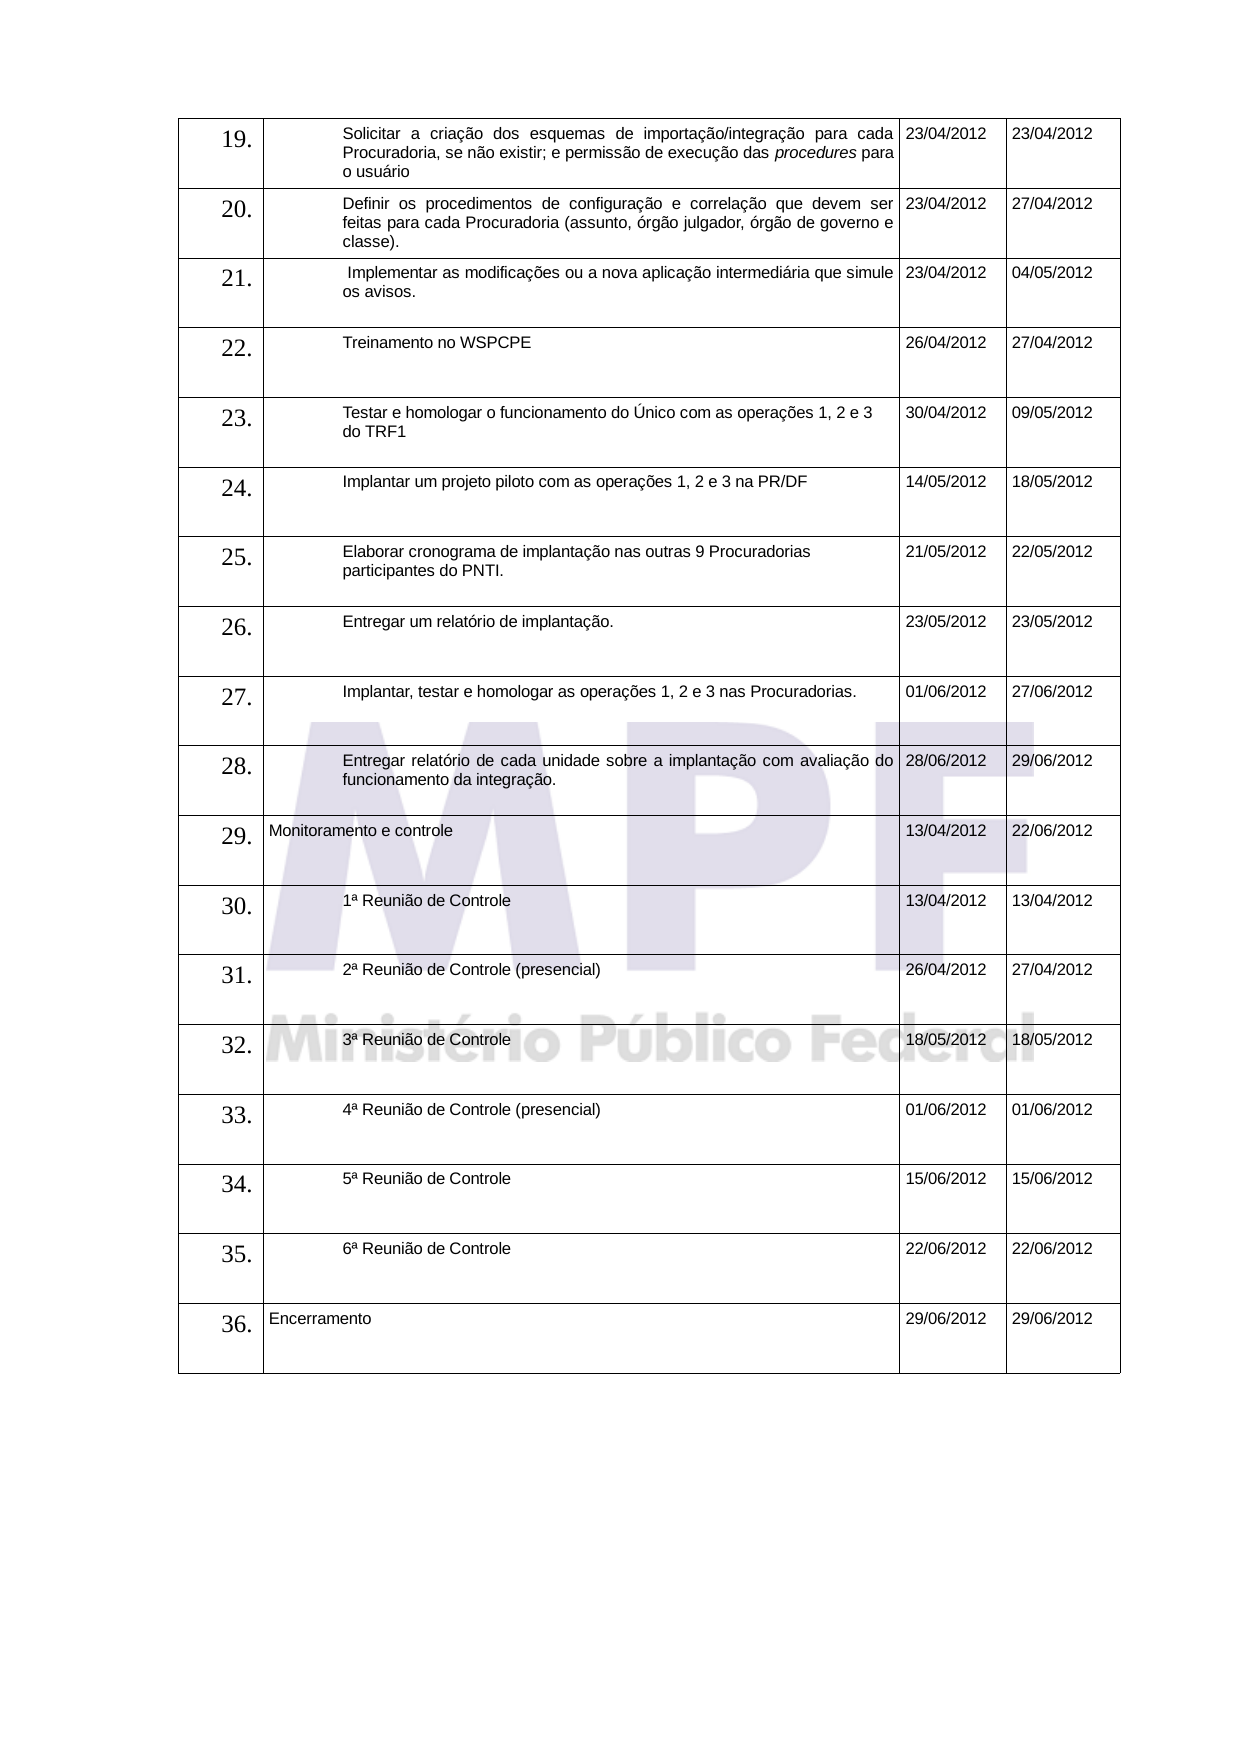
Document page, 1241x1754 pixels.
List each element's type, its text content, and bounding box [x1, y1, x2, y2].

table_cell Entregar relatório de cada unidade sobre a implantação com avaliação do funcionamento da integração. [264, 746, 899, 815]
table_cell Elaborar cronograma de implantação nas outras 9 Procuradorias participantes do PNTI. [264, 537, 899, 606]
table_cell 28/06/2012 [900, 746, 1006, 815]
table_cell [179, 468, 263, 536]
table_cell Implantar, testar e homologar as operações 1, 2 e 3 nas Procuradorias. [264, 677, 899, 745]
table_cell 29/06/2012 [1007, 1304, 1120, 1372]
table_cell Solicitar a criação dos esquemas de importação/integração para cada Procuradoria, se não existir; e permissão de execução das procedures para o usuário [264, 119, 899, 188]
table_cell 15/06/2012 [1007, 1165, 1120, 1233]
table_cell [179, 886, 263, 954]
table_cell 04/05/2012 [1007, 259, 1120, 327]
table_cell [179, 607, 263, 676]
table_cell 01/06/2012 [900, 677, 1006, 745]
table_cell 27/04/2012 [1007, 955, 1120, 1024]
table_cell 27/06/2012 [1007, 677, 1120, 745]
table_cell Monitoramento e controle [264, 816, 899, 885]
table_cell [179, 816, 263, 885]
table_cell 3ª Reunião de Controle [264, 1025, 899, 1094]
table_cell 6ª Reunião de Controle [264, 1234, 899, 1303]
table_cell 22/05/2012 [1007, 537, 1120, 606]
table_cell [179, 1165, 263, 1233]
table_cell 13/04/2012 [900, 816, 1006, 885]
table_cell Implementar as modificações ou a nova aplicação intermediária que simule os avisos. [264, 259, 899, 327]
table_cell [179, 119, 263, 188]
table_cell 30/04/2012 [900, 398, 1006, 467]
table_cell Testar e homologar o funcionamento do Único com as operações 1, 2 e 3 do TRF1 [264, 398, 899, 467]
table_cell 13/04/2012 [1007, 886, 1120, 954]
table_cell 23/04/2012 [1007, 119, 1120, 188]
table_cell 26/04/2012 [900, 328, 1006, 397]
table_cell Definir os procedimentos de configuração e correlação que devem ser feitas para cada Procuradoria (assunto, órgão julgador, órgão de governo e classe). [264, 189, 899, 257]
table_cell Treinamento no WSPCPE [264, 328, 899, 397]
table_cell [179, 1304, 263, 1372]
table_cell 01/06/2012 [1007, 1095, 1120, 1163]
table_cell [179, 189, 263, 257]
table_cell 22/06/2012 [900, 1234, 1006, 1303]
table_cell Entregar um relatório de implantação. [264, 607, 899, 676]
table_cell 29/06/2012 [900, 1304, 1006, 1372]
table_cell Encerramento [264, 1304, 899, 1372]
table_cell 5ª Reunião de Controle [264, 1165, 899, 1233]
table_cell 22/06/2012 [1007, 816, 1120, 885]
table_cell 2ª Reunião de Controle (presencial) [264, 955, 899, 1024]
table_cell 4ª Reunião de Controle (presencial) [264, 1095, 899, 1163]
table_cell 23/04/2012 [900, 259, 1006, 327]
table_cell 23/04/2012 [900, 119, 1006, 188]
table_cell 14/05/2012 [900, 468, 1006, 536]
table_cell 1ª Reunião de Controle [264, 886, 899, 954]
table_cell 23/05/2012 [900, 607, 1006, 676]
table_cell 23/04/2012 [900, 189, 1006, 257]
table_cell [179, 259, 263, 327]
table_cell [179, 1234, 263, 1303]
table_cell 26/04/2012 [900, 955, 1006, 1024]
table_cell 18/05/2012 [1007, 1025, 1120, 1094]
table_cell 15/06/2012 [900, 1165, 1006, 1233]
table_cell 21/05/2012 [900, 537, 1006, 606]
table_cell [179, 1025, 263, 1094]
table_cell [179, 955, 263, 1024]
table_cell 18/05/2012 [1007, 468, 1120, 536]
table_cell [179, 1095, 263, 1163]
table_cell 29/06/2012 [1007, 746, 1120, 815]
table_cell 23/05/2012 [1007, 607, 1120, 676]
table_cell [179, 328, 263, 397]
table_cell 09/05/2012 [1007, 398, 1120, 467]
table_cell [179, 537, 263, 606]
table_cell 18/05/2012 [900, 1025, 1006, 1094]
table_cell [179, 746, 263, 815]
table_cell 27/04/2012 [1007, 328, 1120, 397]
table_cell 13/04/2012 [900, 886, 1006, 954]
table_cell Implantar um projeto piloto com as operações 1, 2 e 3 na PR/DF [264, 468, 899, 536]
table_cell 27/04/2012 [1007, 189, 1120, 257]
table_cell 22/06/2012 [1007, 1234, 1120, 1303]
table_cell 01/06/2012 [900, 1095, 1006, 1163]
table_cell [179, 398, 263, 467]
table_cell [179, 677, 263, 745]
